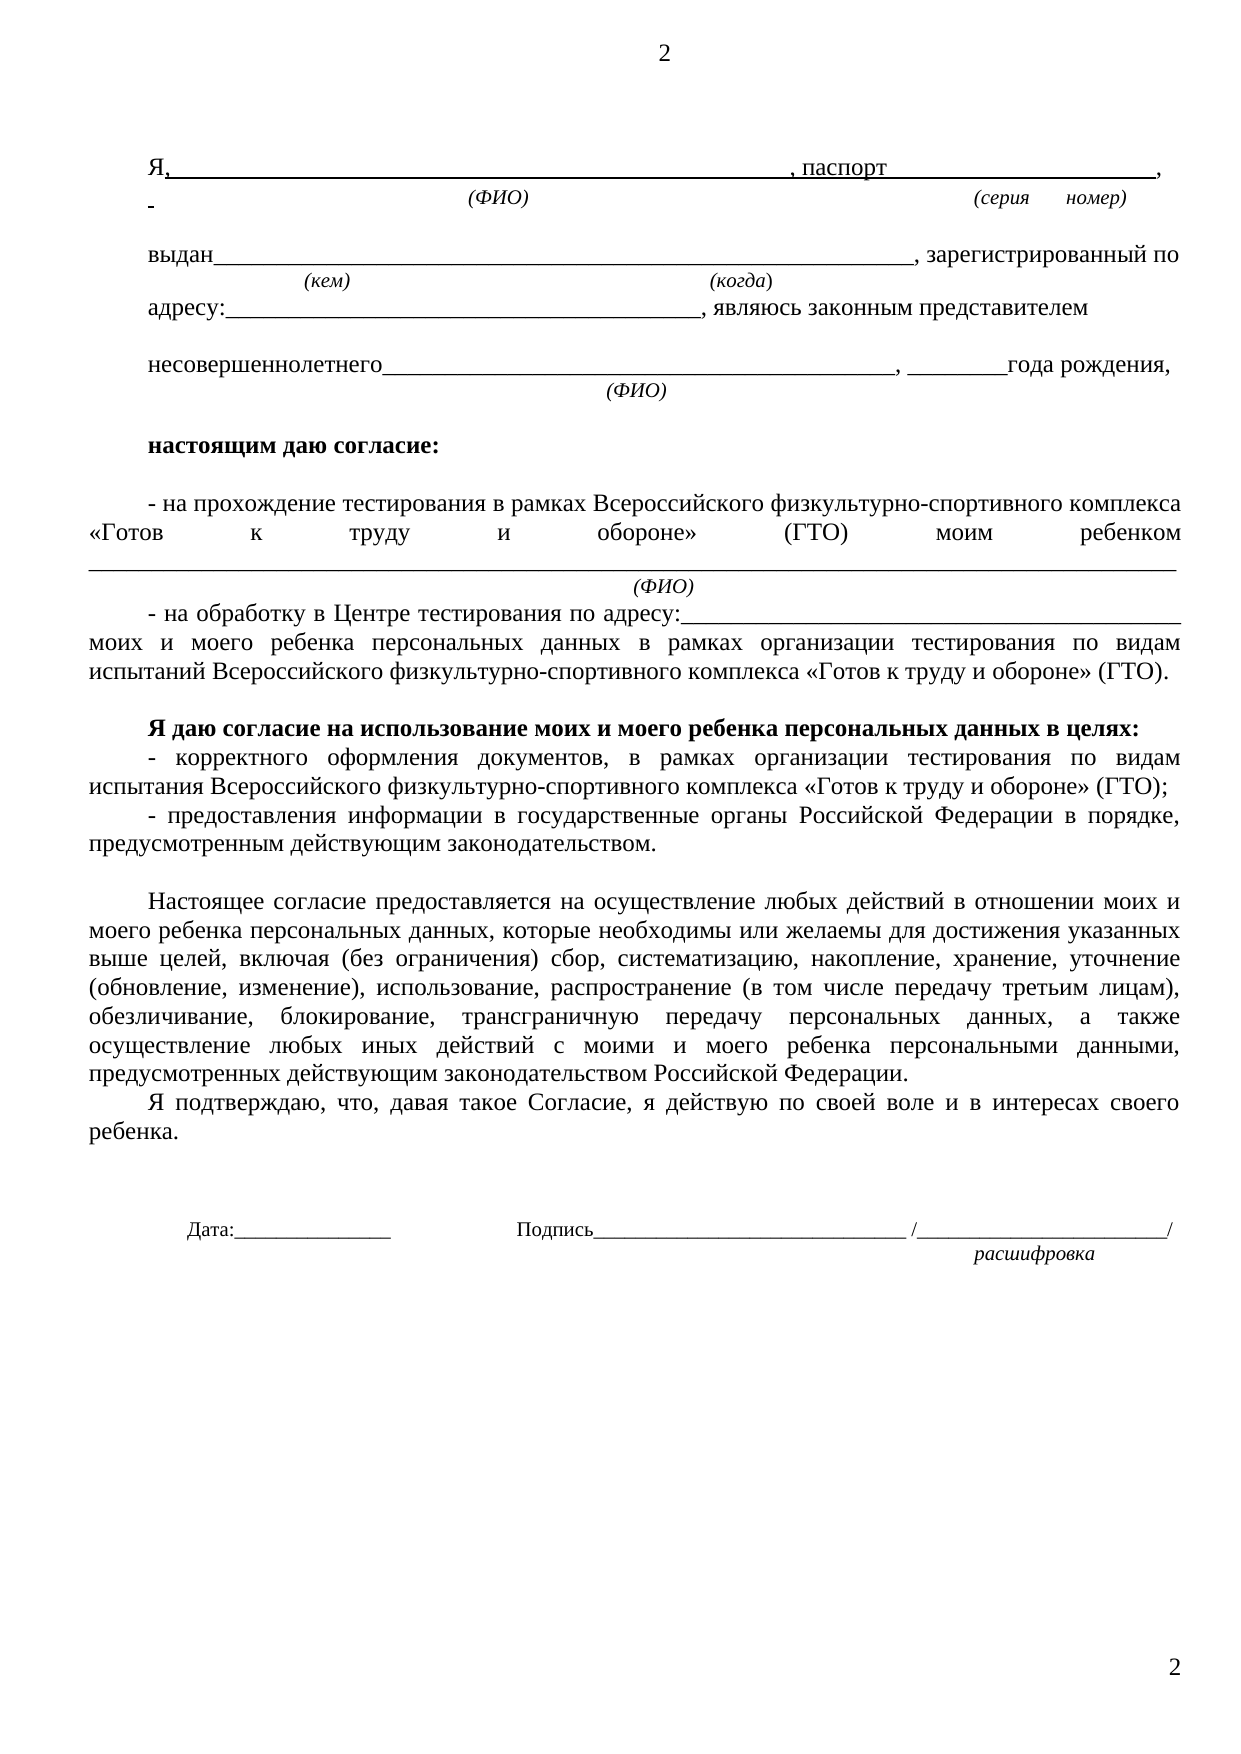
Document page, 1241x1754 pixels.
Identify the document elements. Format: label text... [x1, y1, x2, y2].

text настоящим даю согласие: [89, 431, 1181, 459]
text выдан________________________________________________________, зарегистрированный по [89, 239, 1181, 267]
text Дата:_______________ Подпись______________________________ /________________________/ [148, 1217, 1181, 1241]
text (ФИО) [89, 378, 1181, 402]
text адресу:______________________________________, являюсь законным представителем [89, 292, 1181, 320]
text несовершеннолетнего_________________________________________, ________года рождения, [89, 349, 1181, 378]
text Я подтверждаю, что, давая такое Согласие, я действую по своей воле и в интересах своего ребенка. [89, 1087, 1181, 1145]
text расшифровка [148, 1241, 1181, 1265]
text (кем) (когда) [89, 267, 1181, 292]
text - предоставления информации в государственные органы Российской Федерации в порядке, предусмотренным действующим законодательством. [89, 800, 1181, 857]
text Настоящее согласие предоставляется на осуществление любых действий в отношении моих и моего ребенка персональных данных, которые необходимы или желаемы для достижения указанных выше целей, включая (без ограничения) сбор, систематизацию, накопление, хранение, уточнение (обновление, изменение), использование, распространение (в том числе передачу третьим лицам), обезличивание, блокирование, трансграничную передачу персональных данных, а также осуществление любых иных действий с моими и моего ребенка персональными данными, предусмотренных действующим законодательством Российской Федерации. [89, 886, 1181, 1087]
text Я даю согласие на использование моих и моего ребенка персональных данных в целях: [89, 713, 1181, 742]
text Я, , паспорт , [89, 152, 1181, 181]
text - на обработку в Центре тестирования по адресу:________________________________________ моих и моего ребенка персональных данных в рамках организации тестирования по видам испытаний Всероссийского физкультурно-спортивного комплекса «Готов к труду и обороне» (ГТО). [89, 598, 1181, 685]
text - корректного оформления документов, в рамках организации тестирования по видам испытания Всероссийского физкультурно-спортивного комплекса «Готов к труду и обороне» (ГТО); [89, 742, 1181, 800]
text (ФИО) (серия номер) [89, 181, 1181, 210]
text (ФИО) [89, 574, 1181, 598]
text - на прохождение тестирования в рамках Всероссийского физкультурно-спортивного комплекса «Готов к труду и обороне» (ГТО) моим ребенком _______________________________________________________________________________________ [89, 488, 1181, 574]
